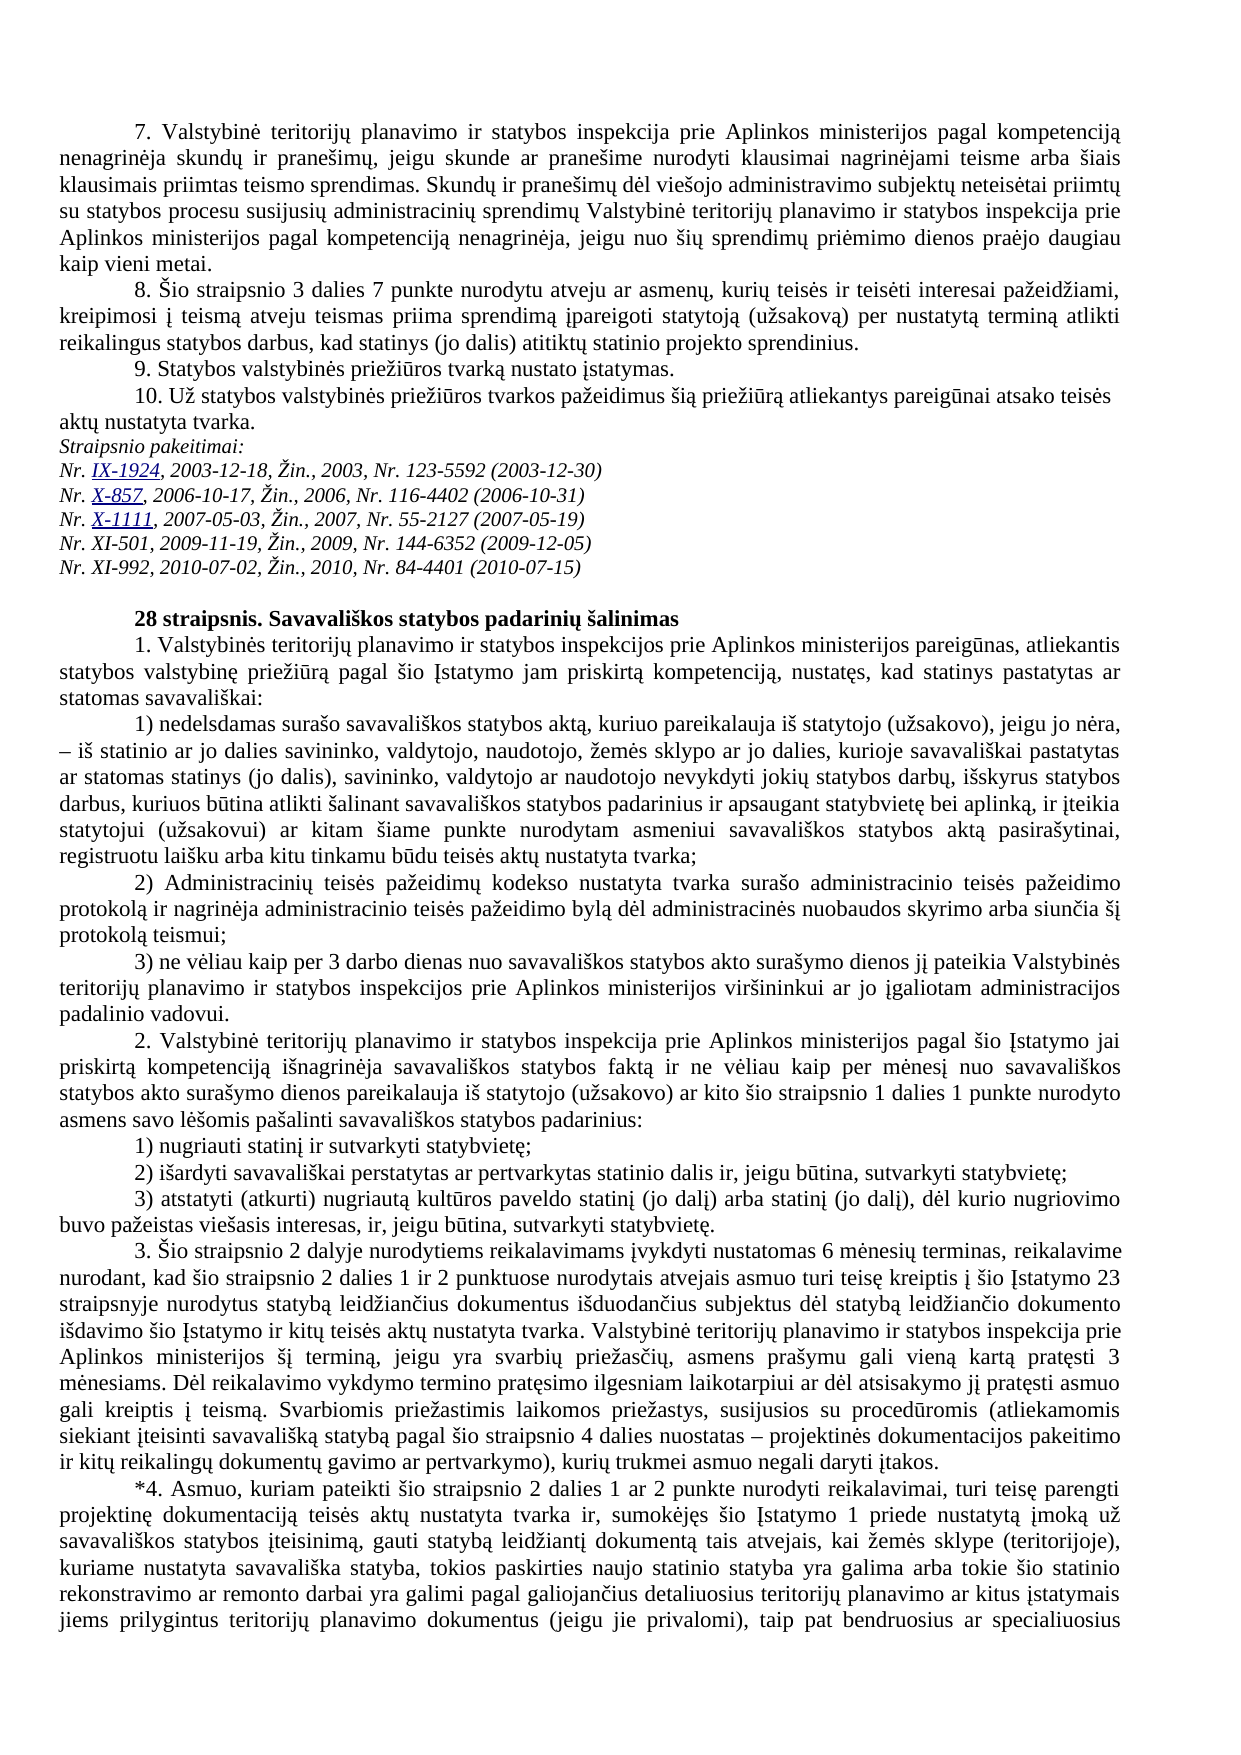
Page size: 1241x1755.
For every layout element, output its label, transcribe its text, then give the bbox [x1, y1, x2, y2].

text 2) išardyti savavališkai perstatytas ar pertvarkytas statinio dalis ir, jeigu būtina, sutvarkyti statybvietę; [59, 1158, 1122, 1185]
text 1) nedelsdamas surašo savavališkos statybos aktą, kuriuo pareikalauja iš statytojo (užsakovo), jeigu jo nėra, – iš statinio ar jo dalies savininko, valdytojo, naudotojo, žemės sklypo ar jo dalies, kurioje savavališkai pastatytas ar statomas statinys (jo dalis), savininko, valdytojo ar naudotojo nevykdyti jokių statybos darbų, išskyrus statybos darbus, kuriuos būtina atlikti šalinant savavališkos statybos padarinius ir apsaugant statybvietę bei aplinką, ir įteikia statytojui (užsakovui) ar kitam šiame punkte nurodytam asmeniui savavališkos statybos aktą pasirašytinai, registruotu laišku arba kitu tinkamu būdu teisės aktų nustatyta tvarka; [59, 711, 1122, 869]
text 1. Valstybinės teritorijų planavimo ir statybos inspekcijos prie Aplinkos ministerijos pareigūnas, atliekantis statybos valstybinę priežiūrą pagal šio Įstatymo jam priskirtą kompetenciją, nustatęs, kad statinys pastatytas ar statomas savavališkai: [59, 631, 1122, 711]
text 1) nugriauti statinį ir sutvarkyti statybvietę; [59, 1132, 1122, 1158]
text 3. Šio straipsnio 2 dalyje nurodytiems reikalavimams įvykdyti nustatomas 6 mėnesių terminas, reikalavime nurodant, kad šio straipsnio 2 dalies 1 ir 2 punktuose nurodytais atvejais asmuo turi teisę kreiptis į šio Įstatymo 23 straipsnyje nurodytus statybą leidžiančius dokumentus išduodančius subjektus dėl statybą leidžiančio dokumento išdavimo šio Įstatymo ir kitų teisės aktų nustatyta tvarka. Valstybinė teritorijų planavimo ir statybos inspekcija prie Aplinkos ministerijos šį terminą, jeigu yra svarbių priežasčių, asmens prašymu gali vieną kartą pratęsti 3 mėnesiams. Dėl reikalavimo vykdymo termino pratęsimo ilgesniam laikotarpiui ar dėl atsisakymo jį pratęsti asmuo gali kreiptis į teismą. Svarbiomis priežastimis laikomos priežastys, susijusios su procedūromis (atliekamomis siekiant įteisinti savavališką statybą pagal šio straipsnio 4 dalies nuostatas – projektinės dokumentacijos pakeitimo ir kitų reikalingų dokumentų gavimo ar pertvarkymo), kurių trukmei asmuo negali daryti įtakos. [59, 1238, 1122, 1475]
text Straipsnio pakeitimai: [59, 434, 1122, 458]
text Nr. XI-992, 2010-07-02, Žin., 2010, Nr. 84-4401 (2010-07-15) [59, 555, 1122, 579]
text 8. Šio straipsnio 3 dalies 7 punkte nurodytu atveju ar asmenų, kurių teisės ir teisėti interesai pažeidžiami, kreipimosi į teismą atveju teismas priima sprendimą įpareigoti statytoją (užsakovą) per nustatytą terminą atlikti reikalingus statybos darbus, kad statinys (jo dalis) atitiktų statinio projekto sprendinius. [59, 276, 1122, 355]
text 28 straipsnis. Savavališkos statybos padarinių šalinimas [59, 605, 1122, 631]
text Nr. X-857, 2006-10-17, Žin., 2006, Nr. 116-4402 (2006-10-31) [59, 482, 1122, 507]
text *4. Asmuo, kuriam pateikti šio straipsnio 2 dalies 1 ar 2 punkte nurodyti reikalavimai, turi teisę parengti projektinę dokumentaciją teisės aktų nustatyta tvarka ir, sumokėjęs šio Įstatymo 1 priede nustatytą įmoką už savavališkos statybos įteisinimą, gauti statybą leidžiantį dokumentą tais atvejais, kai žemės sklype (teritorijoje), kuriame nustatyta savavališka statyba, tokios paskirties naujo statinio statyba yra galima arba tokie šio statinio rekonstravimo ar remonto darbai yra galimi pagal galiojančius detaliuosius teritorijų planavimo ar kitus įstatymais jiems prilygintus teritorijų planavimo dokumentus (jeigu jie privalomi), taip pat bendruosius ar specialiuosius [59, 1475, 1122, 1633]
text Nr. X-1111, 2007-05-03, Žin., 2007, Nr. 55-2127 (2007-05-19) [59, 507, 1122, 531]
text Nr. IX-1924, 2003-12-18, Žin., 2003, Nr. 123-5592 (2003-12-30) [59, 458, 1122, 482]
text 7. Valstybinė teritorijų planavimo ir statybos inspekcija prie Aplinkos ministerijos pagal kompetenciją nenagrinėja skundų ir pranešimų, jeigu skunde ar pranešime nurodyti klausimai nagrinėjami teisme arba šiais klausimais priimtas teismo sprendimas. Skundų ir pranešimų dėl viešojo administravimo subjektų neteisėtai priimtų su statybos procesu susijusių administracinių sprendimų Valstybinė teritorijų planavimo ir statybos inspekcija prie Aplinkos ministerijos pagal kompetenciją nenagrinėja, jeigu nuo šių sprendimų priėmimo dienos praėjo daugiau kaip vieni metai. [59, 118, 1122, 276]
text 2) Administracinių teisės pažeidimų kodekso nustatyta tvarka surašo administracinio teisės pažeidimo protokolą ir nagrinėja administracinio teisės pažeidimo bylą dėl administracinės nuobaudos skyrimo arba siunčia šį protokolą teismui; [59, 869, 1122, 948]
text 3) ne vėliau kaip per 3 darbo dienas nuo savavališkos statybos akto surašymo dienos jį pateikia Valstybinės teritorijų planavimo ir statybos inspekcijos prie Aplinkos ministerijos viršininkui ar jo įgaliotam administracijos padalinio vadovui. [59, 948, 1122, 1027]
text Nr. XI-501, 2009-11-19, Žin., 2009, Nr. 144-6352 (2009-12-05) [59, 531, 1122, 555]
text 3) atstatyti (atkurti) nugriautą kultūros paveldo statinį (jo dalį) arba statinį (jo dalį), dėl kurio nugriovimo buvo pažeistas viešasis interesas, ir, jeigu būtina, sutvarkyti statybvietę. [59, 1185, 1122, 1238]
text 10. Už statybos valstybinės priežiūros tvarkos pažeidimus šią priežiūrą atliekantys pareigūnai atsako teisės aktų nustatyta tvarka. [59, 382, 1122, 434]
text 2. Valstybinė teritorijų planavimo ir statybos inspekcija prie Aplinkos ministerijos pagal šio Įstatymo jai priskirtą kompetenciją išnagrinėja savavališkos statybos faktą ir ne vėliau kaip per mėnesį nuo savavališkos statybos akto surašymo dienos pareikalauja iš statytojo (užsakovo) ar kito šio straipsnio 1 dalies 1 punkte nurodyto asmens savo lėšomis pašalinti savavališkos statybos padarinius: [59, 1027, 1122, 1132]
text 9. Statybos valstybinės priežiūros tvarką nustato įstatymas. [59, 355, 1122, 382]
